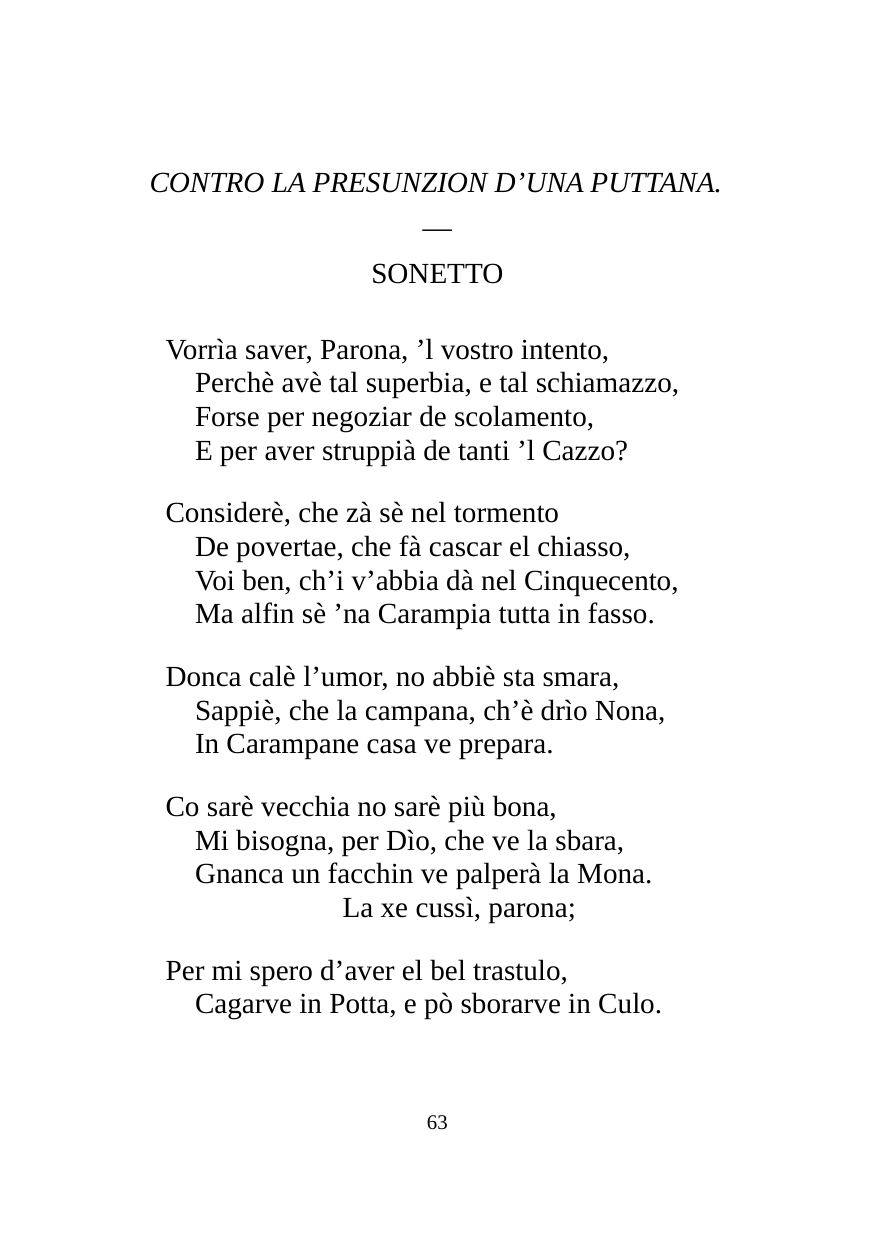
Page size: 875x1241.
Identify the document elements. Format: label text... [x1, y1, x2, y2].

text Vorrìa saver, Parona, ’l vostro intento, Perchè avè tal superbia, e tal schiamazzo, Forse per negoziar de scolamento, E per aver struppià de tanti ’l Cazzo? [165, 332, 768, 466]
text — [106, 211, 768, 244]
text Donca calè l’umor, no abbiè sta smara, Sappiè, che la campana, ch’è drìo Nona, In Carampane casa ve prepara. [165, 659, 768, 760]
text Co sarè vecchia no sarè più bona, Mi bisogna, per Dìo, che ve la sbara, Gnanca un facchin ve palperà la Mona. La xe cussì, parona; [165, 789, 768, 923]
text Considerè, che zà sè nel tormento De povertae, che fà cascar el chiasso, Voi ben, ch’i v’abbia dà nel Cinquecento, Ma alfin sè ’na Carampia tutta in fasso. [165, 496, 768, 630]
text Per mi spero d’aver el bel trastulo, Cagarve in Potta, e pò sborarve in Culo. [165, 953, 768, 1020]
subtitle CONTRO LA PRESUNZION D’UNA PUTTANA. [106, 165, 768, 199]
text SONETTO [106, 257, 768, 290]
